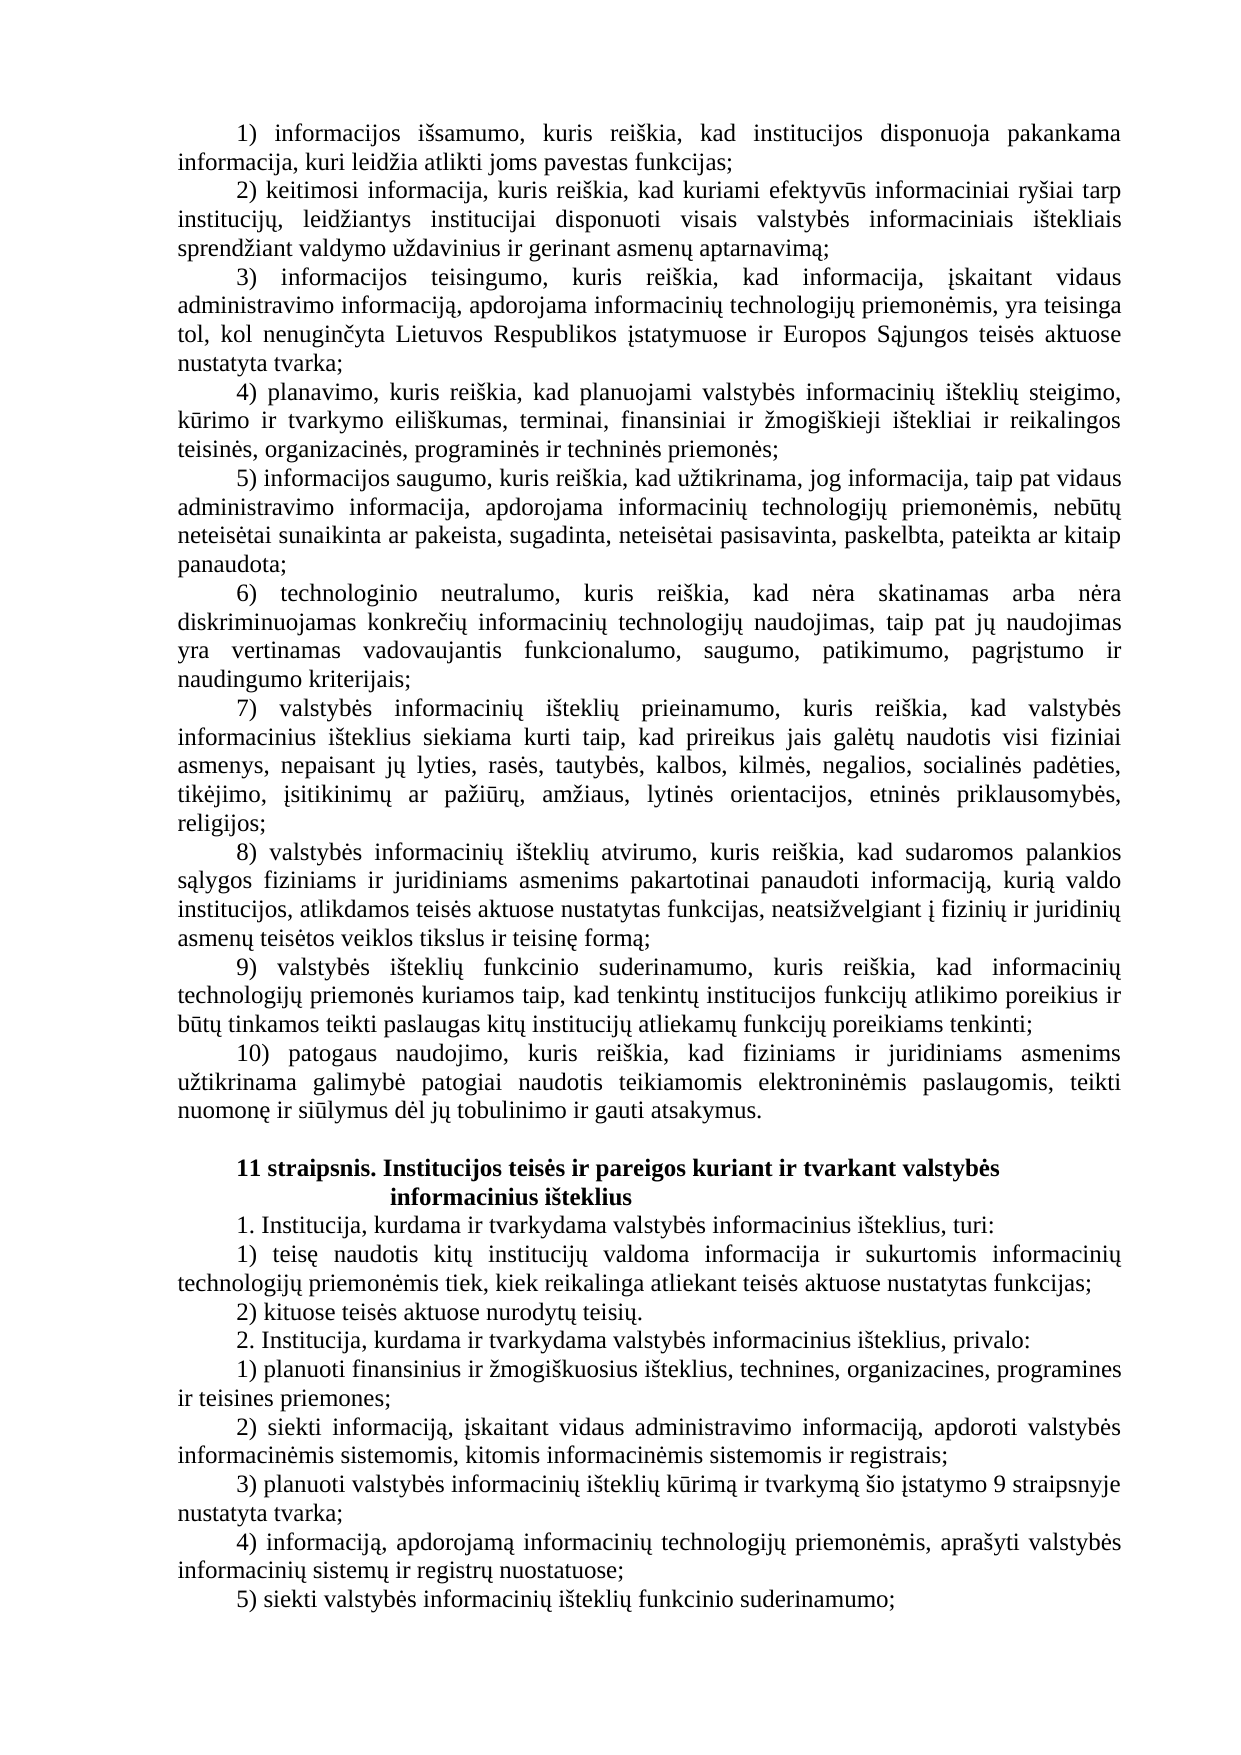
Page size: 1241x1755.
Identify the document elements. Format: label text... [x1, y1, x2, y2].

text 5) siekti valstybės informacinių išteklių funkcinio suderinamumo; [177, 1584, 1122, 1613]
text 8) valstybės informacinių išteklių atvirumo, kuris reiškia, kad sudaromos palankios sąlygos fiziniams ir juridiniams asmenims pakartotinai panaudoti informaciją, kurią valdo institucijos, atlikdamos teisės aktuose nustatytas funkcijas, neatsižvelgiant į fizinių ir juridinių asmenų teisėtos veiklos tikslus ir teisinę formą; [177, 837, 1122, 952]
text 1) teisę naudotis kitų institucijų valdoma informacija ir sukurtomis informacinių technologijų priemonėmis tiek, kiek reikalinga atliekant teisės aktuose nustatytas funkcijas; [177, 1239, 1122, 1297]
text 1) informacijos išsamumo, kuris reiškia, kad institucijos disponuoja pakankama informacija, kuri leidžia atlikti joms pavestas funkcijas; [177, 118, 1122, 176]
text 4) informaciją, apdorojamą informacinių technologijų priemonėmis, aprašyti valstybės informacinių sistemų ir registrų nuostatuose; [177, 1527, 1122, 1584]
text 2) keitimosi informacija, kuris reiškia, kad kuriami efektyvūs informaciniai ryšiai tarp institucijų, leidžiantys institucijai disponuoti visais valstybės informaciniais ištekliais sprendžiant valdymo uždavinius ir gerinant asmenų aptarnavimą; [177, 176, 1122, 262]
text 7) valstybės informacinių išteklių prieinamumo, kuris reiškia, kad valstybės informacinius išteklius siekiama kurti taip, kad prireikus jais galėtų naudotis visi fiziniai asmenys, nepaisant jų lyties, rasės, tautybės, kalbos, kilmės, negalios, socialinės padėties, tikėjimo, įsitikinimų ar pažiūrų, amžiaus, lytinės orientacijos, etninės priklausomybės, religijos; [177, 693, 1122, 837]
text 2) kituose teisės aktuose nurodytų teisių. [177, 1297, 1122, 1326]
text 6) technologinio neutralumo, kuris reiškia, kad nėra skatinamas arba nėra diskriminuojamas konkrečių informacinių technologijų naudojimas, taip pat jų naudojimas yra vertinamas vadovaujantis funkcionalumo, saugumo, patikimumo, pagrįstumo ir naudingumo kriterijais; [177, 578, 1122, 693]
text 2. Institucija, kurdama ir tvarkydama valstybės informacinius išteklius, privalo: [177, 1326, 1122, 1354]
text 3) informacijos teisingumo, kuris reiškia, kad informacija, įskaitant vidaus administravimo informaciją, apdorojama informacinių technologijų priemonėmis, yra teisinga tol, kol nenuginčyta Lietuvos Respublikos įstatymuose ir Europos Sąjungos teisės aktuose nustatyta tvarka; [177, 262, 1122, 377]
text 1) planuoti finansinius ir žmogiškuosius išteklius, technines, organizacines, programines ir teisines priemones; [177, 1354, 1122, 1412]
text 11 straipsnis. Institucijos teisės ir pareigos kuriant ir tvarkant valstybės informacinius išteklius [236, 1153, 1122, 1211]
text 5) informacijos saugumo, kuris reiškia, kad užtikrinama, jog informacija, taip pat vidaus administravimo informacija, apdorojama informacinių technologijų priemonėmis, nebūtų neteisėtai sunaikinta ar pakeista, sugadinta, neteisėtai pasisavinta, paskelbta, pateikta ar kitaip panaudota; [177, 463, 1122, 578]
text 10) patogaus naudojimo, kuris reiškia, kad fiziniams ir juridiniams asmenims užtikrinama galimybė patogiai naudotis teikiamomis elektroninėmis paslaugomis, teikti nuomonę ir siūlymus dėl jų tobulinimo ir gauti atsakymus. [177, 1038, 1122, 1124]
text 1. Institucija, kurdama ir tvarkydama valstybės informacinius išteklius, turi: [177, 1211, 1122, 1239]
text 2) siekti informaciją, įskaitant vidaus administravimo informaciją, apdoroti valstybės informacinėmis sistemomis, kitomis informacinėmis sistemomis ir registrais; [177, 1412, 1122, 1469]
text 3) planuoti valstybės informacinių išteklių kūrimą ir tvarkymą šio įstatymo 9 straipsnyje nustatyta tvarka; [177, 1469, 1122, 1527]
text 4) planavimo, kuris reiškia, kad planuojami valstybės informacinių išteklių steigimo, kūrimo ir tvarkymo eiliškumas, terminai, finansiniai ir žmogiškieji ištekliai ir reikalingos teisinės, organizacinės, programinės ir techninės priemonės; [177, 377, 1122, 463]
text 9) valstybės išteklių funkcinio suderinamumo, kuris reiškia, kad informacinių technologijų priemonės kuriamos taip, kad tenkintų institucijos funkcijų atlikimo poreikius ir būtų tinkamos teikti paslaugas kitų institucijų atliekamų funkcijų poreikiams tenkinti; [177, 952, 1122, 1038]
